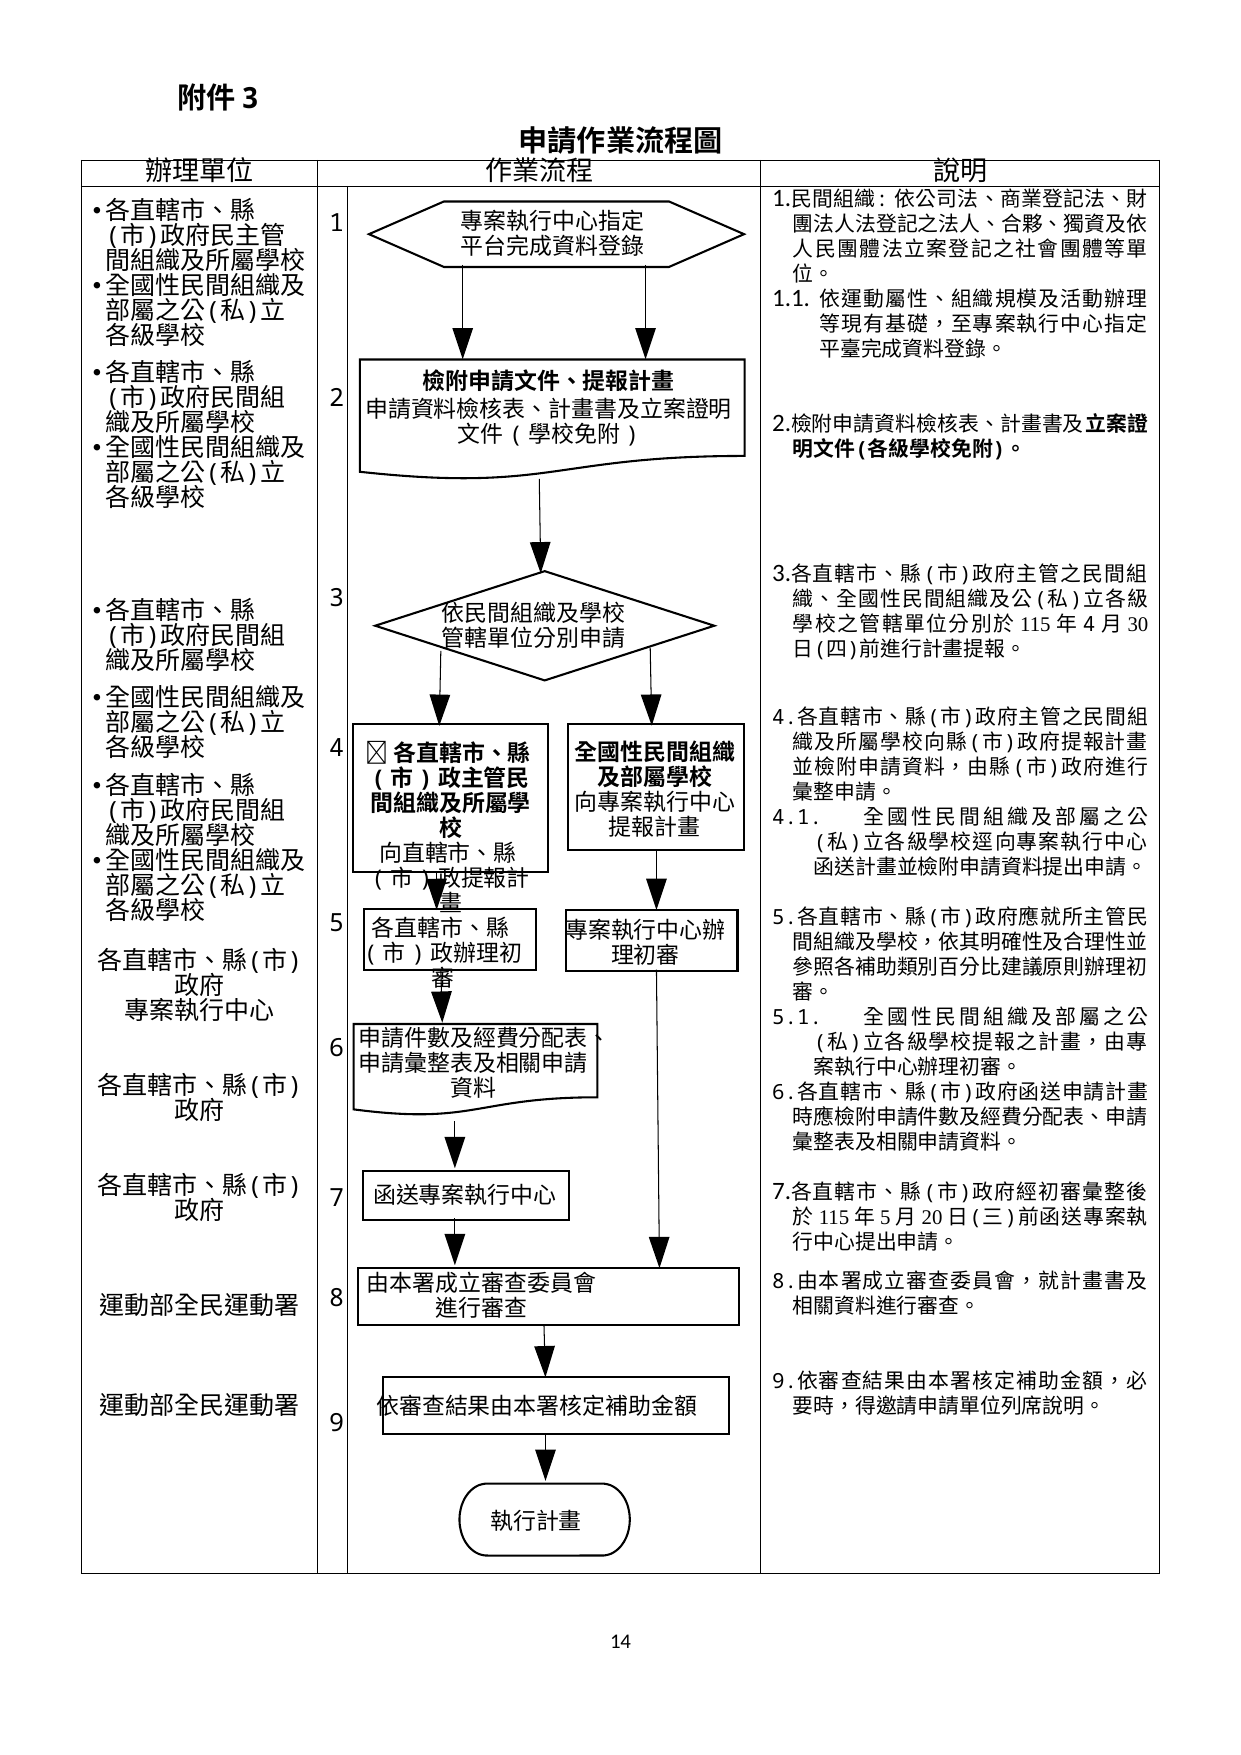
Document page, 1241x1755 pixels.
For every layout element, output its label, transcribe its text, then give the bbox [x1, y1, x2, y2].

table_header 辦理單位 [82, 161, 317, 186]
text 附件3 [177, 75, 1063, 117]
table_cell [348, 187, 760, 1573]
text 申請作業流程圖 [177, 117, 1063, 160]
table_header 作業流程 [318, 161, 760, 186]
table_cell 各直轄市、縣(市)政府民主管間組織及所屬學校 全國性民間組織及部屬之公(私)立各級學校 各直轄市、縣(市)政府民間組織及所屬學校 全國性民間組織及部屬之公(私)立各級學校 各直轄市、縣(市)政府民間組織及所屬學校 全國性民間組織及部屬之公(私)立各級學校 各直轄市、縣(市)政府民間組織及所屬學校 全國性民間組織及部屬之公(私)立各級學校 各直轄市、縣(市)政府 專案執行中心 各直轄市、縣(市)政府 各直轄市、縣(市)政府 運動部全民運動署 運動部全民運動署 [82, 187, 317, 1573]
table_cell 民間組織: 依公司法、商業登記法、財團法人法登記之法人、合夥、獨資及依人民團體法立案登記之社會團體等單位。 依運動屬性、組織規模及活動辦理等現有基礎，至專案執行中心指定平臺完成資料登錄。 檢附申請資料檢核表、計畫書及立案證明文件(各級學校免附)。 各直轄市、縣(市)政府主管之民間組織、全國性民間組織及公(私)立各級學校之管轄單位分別於115年4月30日(四)前進行計畫提報。 各直轄市、縣(市)政府主管之民間組織及所屬學校向縣(市)政府提報計畫並檢附申請資料，由縣(市)政府進行彙整申請。 全國性民間組織及部屬之公(私)立各級學校逕向專案執行中心函送計畫並檢附申請資料提出申請。 各直轄市、縣(市)政府應就所主管民間組織及學校，依其明確性及合理性並參照各補助類別百分比建議原則辦理初審。 全國性民間組織及部屬之公(私)立各級學校提報之計畫，由專案執行中心辦理初審。 各直轄市、縣(市)政府函送申請計畫時應檢附申請件數及經費分配表、申請彙整表及相關申請資料。 各直轄市、縣(市)政府經初審彙整後於115年5月20日(三)前函送專案執行中心提出申請。 由本署成立審查委員會，就計畫書及相關資料進行審查。 依審查結果由本署核定補助金額，必要時，得邀請申請單位列席說明。 [761, 187, 1159, 1573]
table_cell 1 2 3 4 5 6 7 8 9 [318, 187, 347, 1573]
table_header 說明 [761, 161, 1159, 186]
